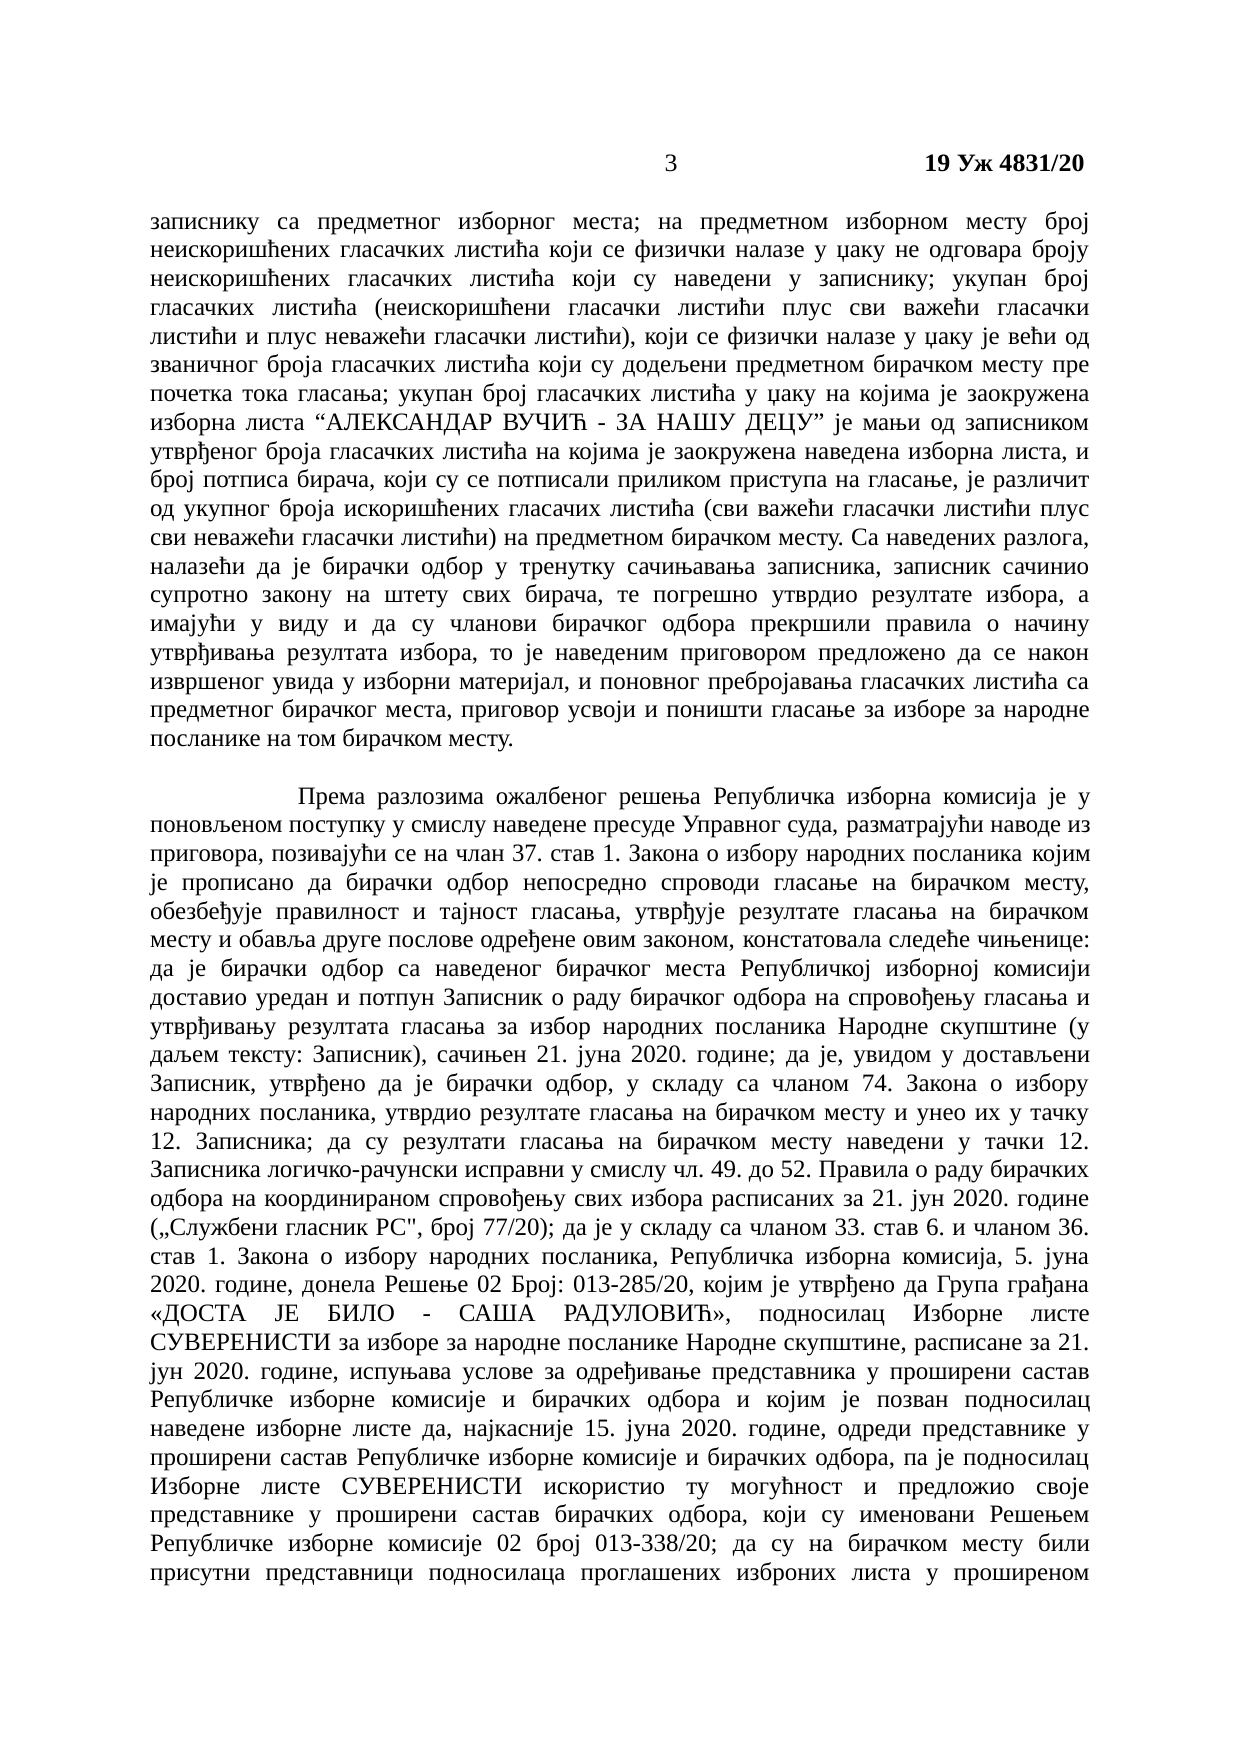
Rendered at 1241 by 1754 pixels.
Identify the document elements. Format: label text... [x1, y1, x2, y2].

text записнику са предметног изборног места; на предметном изборном месту број неискоришћених гласачких листића који се физички налазе у џаку не одговара броју неискоришћених гласачких листића који су наведени у записнику; укупан број гласачких листића (неискоришћени гласачки листићи плус сви важећи гласачки листићи и плус неважећи гласачки листићи), који се физички налазе у џаку је већи од званичног броја гласачких листића који су додељени предметном бирачком месту пре почетка тока гласања; укупан број гласачких листића у џаку на којима је заокружена изборна листа “АЛЕКСАНДАР ВУЧИЋ - ЗА НАШУ ДЕЦУ” је мањи од записником утврђеног броја гласачких листића на којима је заокружена наведена изборна листа, и број потписа бирача, који су се потписали приликом приступа на гласање, је различит од укупног броја искоришћених гласачих листића (сви важећи гласачки листићи плус сви неважећи гласачки листићи) на предметном бирачком месту. Са наведених разлога, налазећи да је бирачки одбор у тренутку сачињавања записника, записник сачинио супротно закону на штету свих бирача, те погрешно утврдио резултате избора, а имајући у виду и да су чланови бирачког одбора прекршили правила о начину утврђивања резултата избора, то је наведеним приговором предложено да се након извршеног увида у изборни материјал, и поновног пребројавања гласачких листића са предметног бирачког места, приговор усвоји и поништи гласање за изборе за народне посланике на том бирачком месту. [150, 206, 1091, 752]
text Према разлозима ожалбеног решења Републичка изборна комисија је у поновљеном поступку у смислу наведене пресуде Управног суда, разматрајући наводе из приговора, позивајући се на члан 37. став 1. Закона о избору народних посланика којим је прописано да бирачки одбор непосредно спроводи гласање на бирачком месту, обезбеђује правилност и тајност гласања, утврђује резултате гласања на бирачком месту и обавља друге послове одређене овим законом, констатовала следеће чињенице: да је бирачки одбор са наведеног бирачког места Републичкој изборној комисији доставио уредан и потпун Записник о раду бирачког одбора на спровођењу гласања и утврђивању резултата гласања за избор народних посланика Народне скупштине (у даљем тексту: Записник), сачињен 21. јуна 2020. године; да је, увидом у достављени Записник, утврђено да је бирачки одбор, у складу са чланом 74. Закона о избору народних посланика, утврдио резултате гласања на бирачком месту и унео их у тачку 12. Записника; да су резултати гласања на бирачком месту наведени у тачки 12. Записника логичко-рачунски исправни у смислу чл. 49. до 52. Правила о раду бирачких одбора на координираном спровођењу свих избора расписаних за 21. јун 2020. године („Службени гласник РС", број 77/20); да је у складу са чланом 33. став 6. и чланом 36. став 1. Закона о избору народних посланика, Републичка изборна комисија, 5. јуна 2020. године, донела Решење 02 Број: 013-285/20, којим је утврђено да Група грађана «ДОСТА ЈЕ БИЛО - САША РАДУЛОВИЋ», подносилац Изборне листе СУВЕРЕНИСТИ за изборе за народне посланике Народне скупштине, расписане за 21. јун 2020. године, испуњава услове за одређивање представника у проширени састав Републичке изборне комисије и бирачких одбора и којим је позван подносилац наведене изборне листе да, најкасније 15. јуна 2020. године, одреди представнике у проширени састав Републичке изборне комисије и бирачких одбора, па је подносилац Изборне листе СУВЕРЕНИСТИ искористио ту могућност и предложио своје представнике у проширени састав бирачких одбора, који су именовани Решењем Републичке изборне комисије 02 број 013-338/20; да су на бирачком месту били присутни представници подносилаца проглашених изброних листа у проширеном [150, 781, 1091, 1586]
